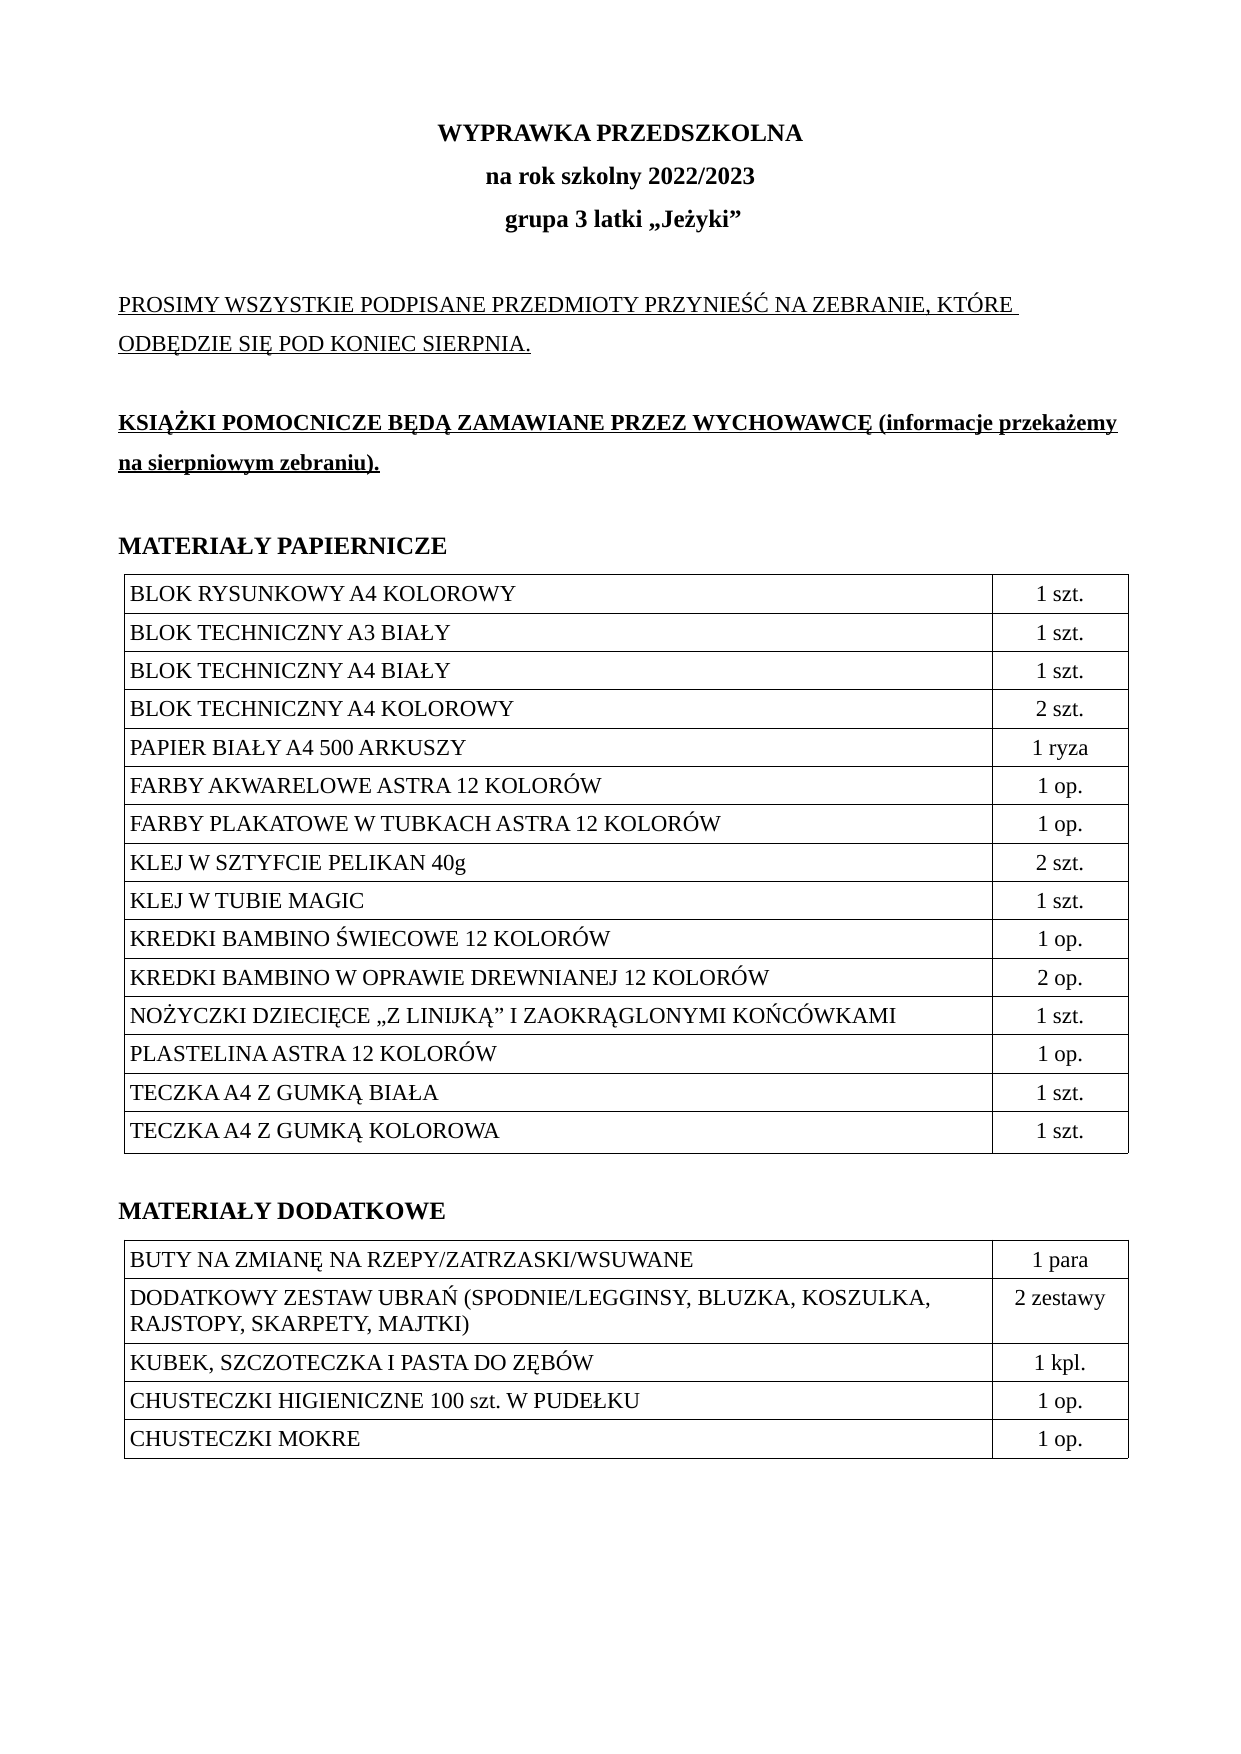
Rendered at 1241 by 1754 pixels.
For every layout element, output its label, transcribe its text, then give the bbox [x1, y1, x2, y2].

table_cell CHUSTECZKI MOKRE [125, 1420, 992, 1458]
table_cell KREDKI BAMBINO W OPRAWIE DREWNIANEJ 12 KOLORÓW [125, 959, 992, 996]
table_cell 1 szt. [993, 997, 1128, 1034]
table_cell TECZKA A4 Z GUMKĄ KOLOROWA [125, 1112, 992, 1153]
table_header BUTY NA ZMIANĘ NA RZEPY/ZATRZASKI/WSUWANE [125, 1241, 992, 1278]
table_header 1 para [993, 1241, 1128, 1278]
table_cell BLOK TECHNICZNY A4 BIAŁY [125, 652, 992, 689]
table_cell KUBEK, SZCZOTECZKA I PASTA DO ZĘBÓW [125, 1344, 992, 1381]
table_cell 1 szt. [993, 614, 1128, 651]
table_cell KREDKI BAMBINO ŚWIECOWE 12 KOLORÓW [125, 920, 992, 958]
table_cell 1 szt. [993, 882, 1128, 919]
table_cell 1 op. [993, 1420, 1128, 1458]
text MATERIAŁY DODATKOWE [118, 1196, 1122, 1225]
table_header 1 szt. [993, 575, 1128, 613]
table_cell KLEJ W TUBIE MAGIC [125, 882, 992, 919]
table_cell BLOK TECHNICZNY A4 KOLOROWY [125, 690, 992, 728]
table_cell NOŻYCZKI DZIECIĘCE „Z LINIJKĄ” I ZAOKRĄGLONYMI KOŃCÓWKAMI [125, 997, 992, 1034]
table_cell 2 zestawy [993, 1279, 1128, 1343]
text KSIĄŻKI POMOCNICZE BĘDĄ ZAMAWIANE PRZEZ WYCHOWAWCĘ (informacje przekażemy na sierpniowym zebraniu). [118, 409, 1122, 475]
table_cell FARBY AKWARELOWE ASTRA 12 KOLORÓW [125, 767, 992, 804]
table_cell KLEJ W SZTYFCIE PELIKAN 40g [125, 844, 992, 881]
table_cell PAPIER BIAŁY A4 500 ARKUSZY [125, 729, 992, 766]
table_cell DODATKOWY ZESTAW UBRAŃ (SPODNIE/LEGGINSY, BLUZKA, KOSZULKA, RAJSTOPY, SKARPETY, MAJTKI) [125, 1279, 992, 1343]
table_cell 1 kpl. [993, 1344, 1128, 1381]
table_cell 1 ryza [993, 729, 1128, 766]
text PROSIMY WSZYSTKIE PODPISANE PRZEDMIOTY PRZYNIEŚĆ NA ZEBRANIE, KTÓRE ODBĘDZIE SIĘ POD KONIEC SIERPNIA. [118, 291, 1122, 356]
text WYPRAWKA PRZEDSZKOLNA [118, 118, 1122, 147]
table_header BLOK RYSUNKOWY A4 KOLOROWY [125, 575, 992, 613]
table_cell PLASTELINA ASTRA 12 KOLORÓW [125, 1035, 992, 1073]
table_cell BLOK TECHNICZNY A3 BIAŁY [125, 614, 992, 651]
table_cell 1 op. [993, 920, 1128, 958]
table_cell CHUSTECZKI HIGIENICZNE 100 szt. W PUDEŁKU [125, 1382, 992, 1419]
table_cell 2 szt. [993, 690, 1128, 728]
text na rok szkolny 2022/2023 [118, 161, 1122, 190]
table_cell FARBY PLAKATOWE W TUBKACH ASTRA 12 KOLORÓW [125, 805, 992, 843]
table_cell TECZKA A4 Z GUMKĄ BIAŁA [125, 1074, 992, 1111]
table_cell 2 op. [993, 959, 1128, 996]
text grupa 3 latki „Jeżyki” [118, 204, 1122, 233]
table_cell 1 op. [993, 767, 1128, 804]
table_cell 1 szt. [993, 1112, 1128, 1153]
text MATERIAŁY PAPIERNICZE [118, 531, 1122, 560]
table_cell 1 szt. [993, 1074, 1128, 1111]
table_cell 2 szt. [993, 844, 1128, 881]
table_cell 1 szt. [993, 652, 1128, 689]
table_cell 1 op. [993, 805, 1128, 843]
table_cell 1 op. [993, 1382, 1128, 1419]
table_cell 1 op. [993, 1035, 1128, 1073]
